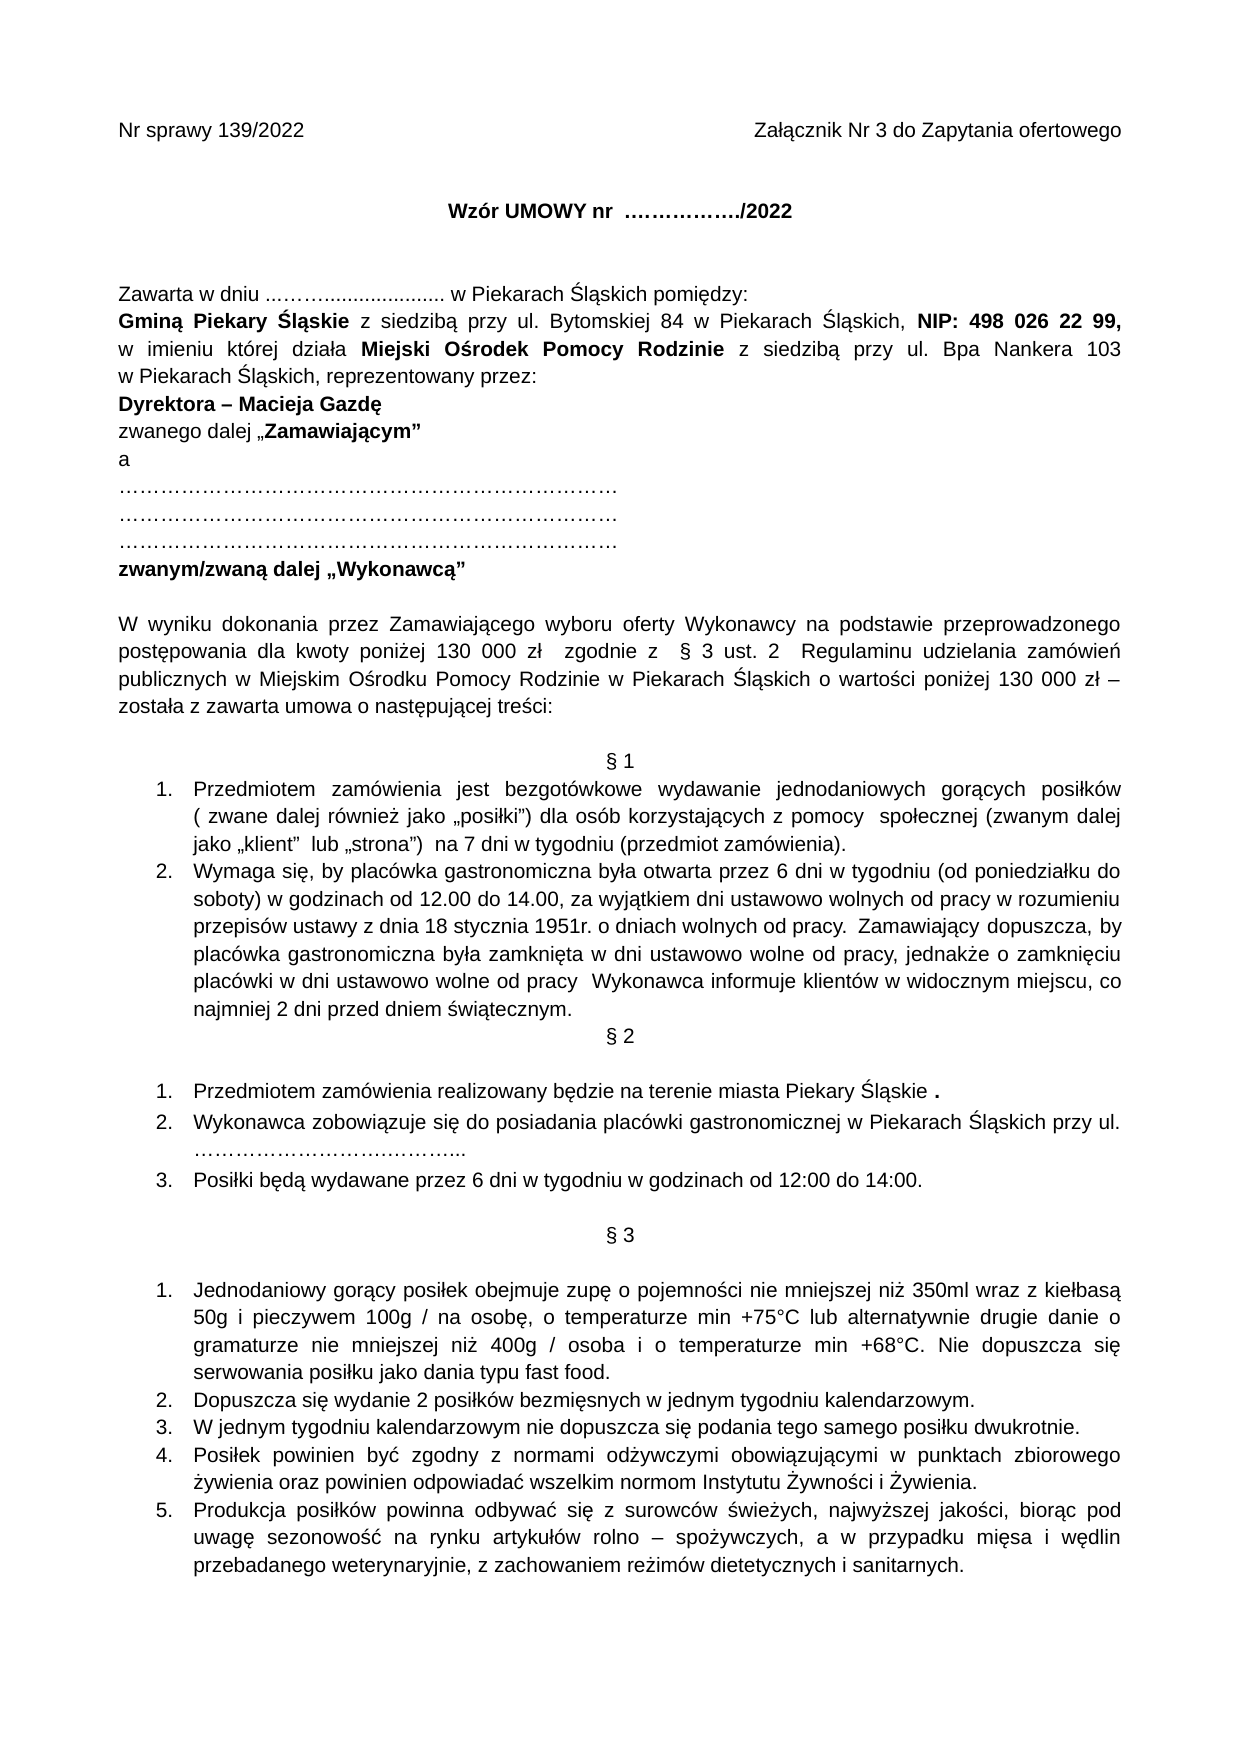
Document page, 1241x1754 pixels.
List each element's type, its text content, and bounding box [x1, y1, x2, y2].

list Przedmiotem zamówienia jest bezgotówkowe wydawanie jednodaniowych gorących posiłków ( zwane dalej również jako „posiłki”) dla osób korzystających z pomocy społecznej (zwanym dalej jako „klient” lub „strona”) na 7 dni w tygodniu (przedmiot zamówienia). [156, 777, 1122, 856]
text Dyrektora – Macieja Gazdę [118, 392, 1122, 416]
list W jednym tygodniu kalendarzowym nie dopuszcza się podania tego samego posiłku dwukrotnie. [156, 1415, 1122, 1439]
text § 3 [118, 1223, 1122, 1247]
list Przedmiotem zamówienia realizowany będzie na terenie miasta Piekary Śląskie . [156, 1079, 1122, 1103]
list Produkcja posiłków powinna odbywać się z surowców świeżych, najwyższej jakości, biorąc pod uwagę sezonowość na rynku artykułów rolno – spożywczych, a w przypadku mięsa i wędlin przebadanego weterynaryjnie, z zachowaniem reżimów dietetycznych i sanitarnych. [156, 1498, 1122, 1577]
text ……………………………………………………………… [118, 474, 1122, 498]
text zwanym/zwaną dalej „Wykonawcą” [118, 557, 1122, 581]
list Wykonawca zobowiązuje się do posiadania placówki gastronomicznej w Piekarach Śląskich przy ul. ……………………….………... [156, 1109, 1122, 1161]
text Wzór UMOWY nr .……………./2022 [118, 199, 1122, 223]
text Zawarta w dniu ...……..................... w Piekarach Śląskich pomiędzy: [89, 282, 1122, 306]
text zwanego dalej „Zamawiającym” [118, 419, 1122, 443]
list Dopuszcza się wydanie 2 posiłków bezmięsnych w jednym tygodniu kalendarzowym. [156, 1388, 1122, 1412]
list Posiłki będą wydawane przez 6 dni w tygodniu w godzinach od 12:00 do 14:00. [156, 1168, 1122, 1192]
text ……………………………………………………………… [118, 529, 1122, 553]
list Posiłek powinien być zgodny z normami odżywczymi obowiązującymi w punktach zbiorowego żywienia oraz powinien odpowiadać wszelkim normom Instytutu Żywności i Żywienia. [156, 1443, 1122, 1494]
text W wyniku dokonania przez Zamawiającego wyboru oferty Wykonawcy na podstawie przeprowadzonego postępowania dla kwoty poniżej 130 000 zł zgodnie z § 3 ust. 2 Regulaminu udzielania zamówień publicznych w Miejskim Ośrodku Pomocy Rodzinie w Piekarach Śląskich o wartości poniżej 130 000 zł – została z zawarta umowa o następującej treści: [118, 612, 1122, 718]
text a [118, 447, 1122, 471]
text § 2 [118, 1024, 1122, 1048]
text § 1 [118, 749, 1122, 773]
text ……………………………………………………………… [118, 502, 1122, 526]
text Gminą Piekary Śląskie z siedzibą przy ul. Bytomskiej 84 w Piekarach Śląskich, NIP: 498 026 22 99, w imieniu której działa Miejski Ośrodek Pomocy Rodzinie z siedzibą przy ul. Bpa Nankera 103 w Piekarach Śląskich, reprezentowany przez: [118, 309, 1122, 388]
list Jednodaniowy gorący posiłek obejmuje zupę o pojemności nie mniejszej niż 350ml wraz z kiełbasą 50g i pieczywem 100g / na osobę, o temperaturze min +75°C lub alternatywnie drugie danie o gramaturze nie mniejszej niż 400g / osoba i o temperaturze min +68°C. Nie dopuszcza się serwowania posiłku jako dania typu fast food. [156, 1278, 1122, 1384]
list Wymaga się, by placówka gastronomiczna była otwarta przez 6 dni w tygodniu (od poniedziałku do soboty) w godzinach od 12.00 do 14.00, za wyjątkiem dni ustawowo wolnych od pracy w rozumieniu przepisów ustawy z dnia 18 stycznia 1951r. o dniach wolnych od pracy. Zamawiający dopuszcza, by placówka gastronomiczna była zamknięta w dni ustawowo wolne od pracy, jednakże o zamknięciu placówki w dni ustawowo wolne od pracy Wykonawca informuje klientów w widocznym miejscu, co najmniej 2 dni przed dniem świątecznym. [156, 859, 1122, 1021]
